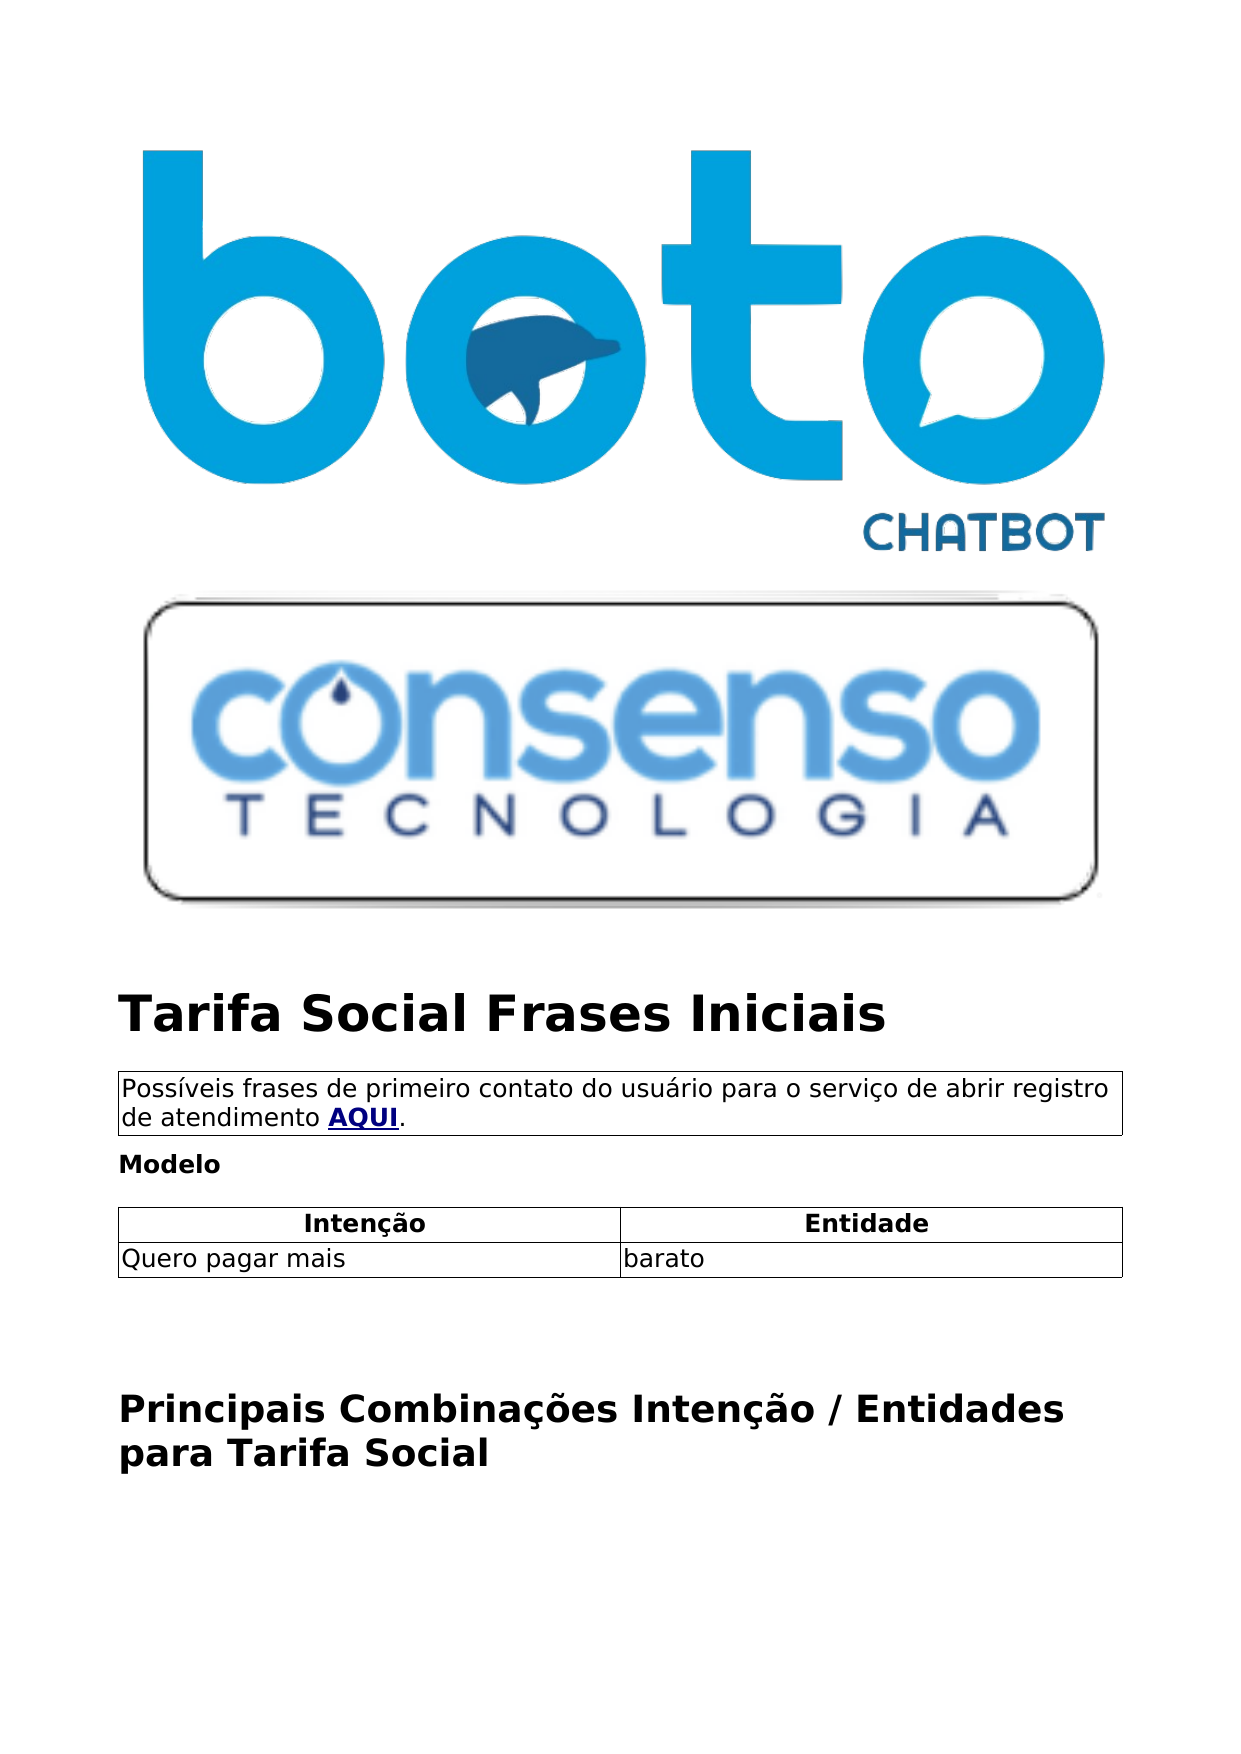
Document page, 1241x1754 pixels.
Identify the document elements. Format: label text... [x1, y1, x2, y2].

subtitle Tarifa Social Frases Iniciais [118, 985, 1122, 1044]
table_header Intenção [119, 1208, 620, 1242]
table_header Entidade [621, 1208, 1122, 1242]
picture [118, 118, 1123, 575]
table_cell Quero pagar mais [119, 1243, 620, 1277]
table_header Possíveis frases de primeiro contato do usuário para o serviço de abrir registro de atendimento AQUI. [119, 1072, 1122, 1135]
subtitle Principais Combinações Intenção / Entidades para Tarifa Social [118, 1387, 1122, 1475]
text Modelo [118, 1150, 1122, 1179]
table_cell barato [621, 1243, 1122, 1277]
picture [118, 586, 1123, 936]
